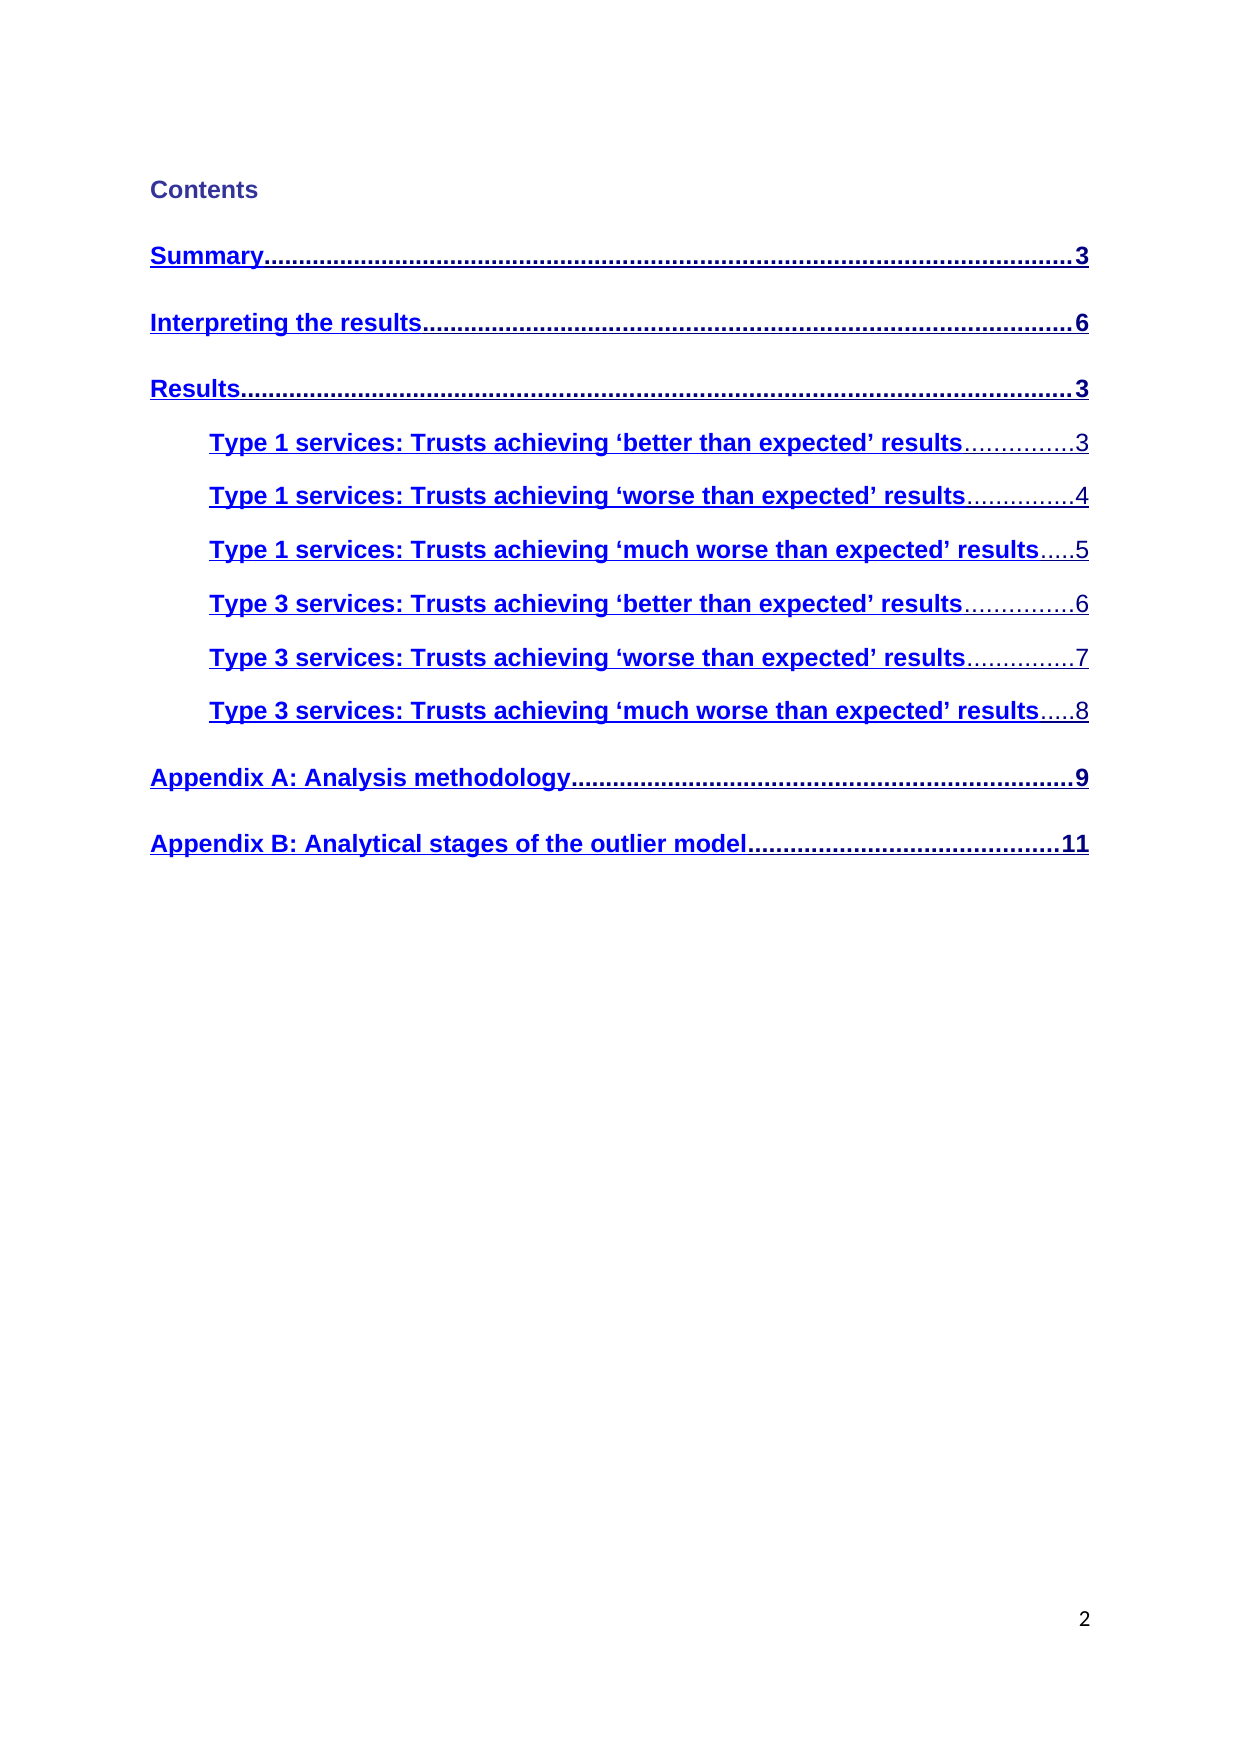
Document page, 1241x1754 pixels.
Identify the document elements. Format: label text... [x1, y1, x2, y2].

text Results 3 [150, 374, 1090, 402]
text Contents [150, 175, 1090, 204]
text Appendix A: Analysis methodology 9 [150, 762, 1090, 791]
text Appendix B: Analytical stages of the outlier model 11 [150, 829, 1090, 857]
text Type 3 services: Trusts achieving ‘worse than expected’ results 7 [209, 642, 1090, 671]
text Type 1 services: Trusts achieving ‘better than expected’ results 3 [209, 427, 1090, 456]
text Summary 3 [150, 241, 1090, 270]
text Interpreting the results 6 [150, 307, 1090, 336]
text Type 3 services: Trusts achieving ‘better than expected’ results 6 [209, 589, 1090, 617]
text Type 1 services: Trusts achieving ‘worse than expected’ results 4 [209, 481, 1090, 510]
text Type 1 services: Trusts achieving ‘much worse than expected’ results 5 [209, 535, 1090, 564]
text Type 3 services: Trusts achieving ‘much worse than expected’ results 8 [209, 696, 1090, 725]
